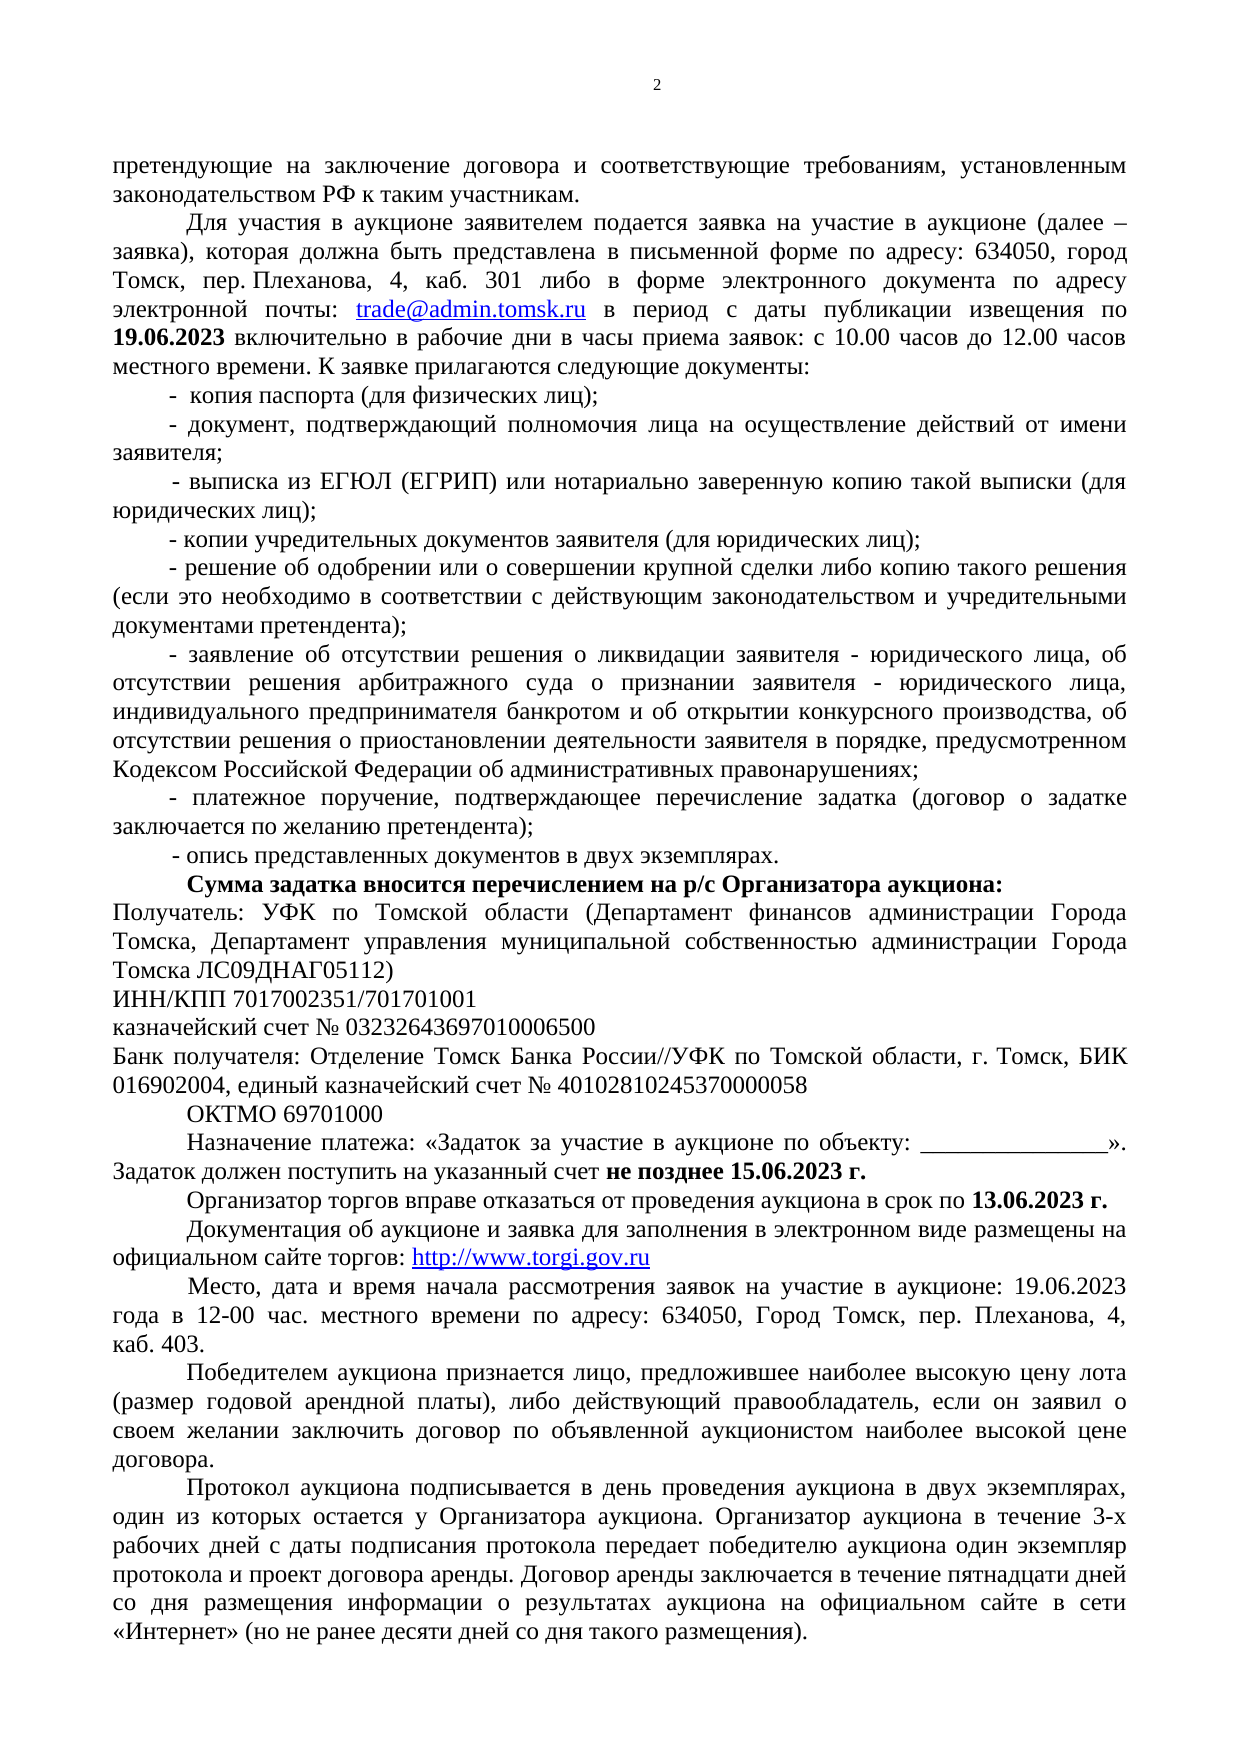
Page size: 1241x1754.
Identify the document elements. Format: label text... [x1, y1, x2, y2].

text казначейский счет № 03232643697010006500 [112, 1012, 1128, 1041]
text - копия паспорта (для физических лиц); [112, 380, 1128, 409]
text Место, дата и время начала рассмотрения заявок на участие в аукционе: 19.06.2023 года в 12-00 час. местного времени по адресу: 634050, Город Томск, пер. Плеханова, 4, каб. 403. [112, 1271, 1128, 1357]
text - заявление об отсутствии решения о ликвидации заявителя - юридического лица, об отсутствии решения арбитражного суда о признании заявителя - юридического лица, индивидуального предпринимателя банкротом и об открытии конкурсного производства, об отсутствии решения о приостановлении деятельности заявителя в порядке, предусмотренном Кодексом Российской Федерации об административных правонарушениях; [112, 639, 1128, 782]
text Победителем аукциона признается лицо, предложившее наиболее высокую цену лота (размер годовой арендной платы), либо действующий правообладатель, если он заявил о своем желании заключить договор по объявленной аукционистом наиболее высокой цене договора. [112, 1357, 1128, 1472]
text Назначение платежа: «Задаток за участие в аукционе по объекту: _______________». Задаток должен поступить на указанный счет не позднее 15.06.2023 г. [112, 1127, 1128, 1185]
text - документ, подтверждающий полномочия лица на осуществление действий от имени заявителя; [112, 409, 1128, 466]
text ОКТМО 69701000 [112, 1099, 1128, 1127]
text - опись представленных документов в двух экземплярах. [112, 840, 1128, 869]
text Протокол аукциона подписывается в день проведения аукциона в двух экземплярах, один из которых остается у Организатора аукциона. Организатор аукциона в течение 3-х рабочих дней с даты подписания протокола передает победителю аукциона один экземпляр протокола и проект договора аренды. Договор аренды заключается в течение пятнадцати дней со дня размещения информации о результатах аукциона на официальном сайте в сети «Интернет» (но не ранее десяти дней со дня такого размещения). [112, 1472, 1128, 1645]
text Организатор торгов вправе отказаться от проведения аукциона в срок по 13.06.2023 г. [112, 1185, 1128, 1214]
text претендующие на заключение договора и соответствующие требованиям, установленным законодательством РФ к таким участникам. [112, 150, 1128, 207]
text Сумма задатка вносится перечислением на р/с Организатора аукциона: [112, 869, 1128, 897]
text Банк получателя: Отделение Томск Банка России//УФК по Томской области, г. Томск, БИК 016902004, единый казначейский счет № 40102810245370000058 [112, 1041, 1128, 1099]
text Для участия в аукционе заявителем подается заявка на участие в аукционе (далее – заявка), которая должна быть представлена в письменной форме по адресу: 634050, город Томск, пер. Плеханова, 4, каб. 301 либо в форме электронного документа по адресу электронной почты: trade@admin.tomsk.ru в период с даты публикации извещения по 19.06.2023 включительно в рабочие дни в часы приема заявок: с 10.00 часов до 12.00 часов местного времени. К заявке прилагаются следующие документы: [112, 207, 1128, 380]
text ИНН/КПП 7017002351/701701001 [112, 984, 1128, 1012]
text - решение об одобрении или о совершении крупной сделки либо копию такого решения (если это необходимо в соответствии с действующим законодательством и учредительными документами претендента); [112, 552, 1128, 639]
text - копии учредительных документов заявителя (для юридических лиц); [112, 524, 1128, 552]
text Документация об аукционе и заявка для заполнения в электронном виде размещены на официальном сайте торгов: http://www.torgi.gov.ru [112, 1214, 1128, 1271]
text - платежное поручение, подтверждающее перечисление задатка (договор о задатке заключается по желанию претендента); [112, 782, 1128, 840]
text Получатель: УФК по Томской области (Департамент финансов администрации Города Томска, Департамент управления муниципальной собственностью администрации Города Томска ЛС09ДНАГ05112) [112, 897, 1128, 984]
text - выписка из ЕГЮЛ (ЕГРИП) или нотариально заверенную копию такой выписки (для юридических лиц); [112, 466, 1128, 524]
